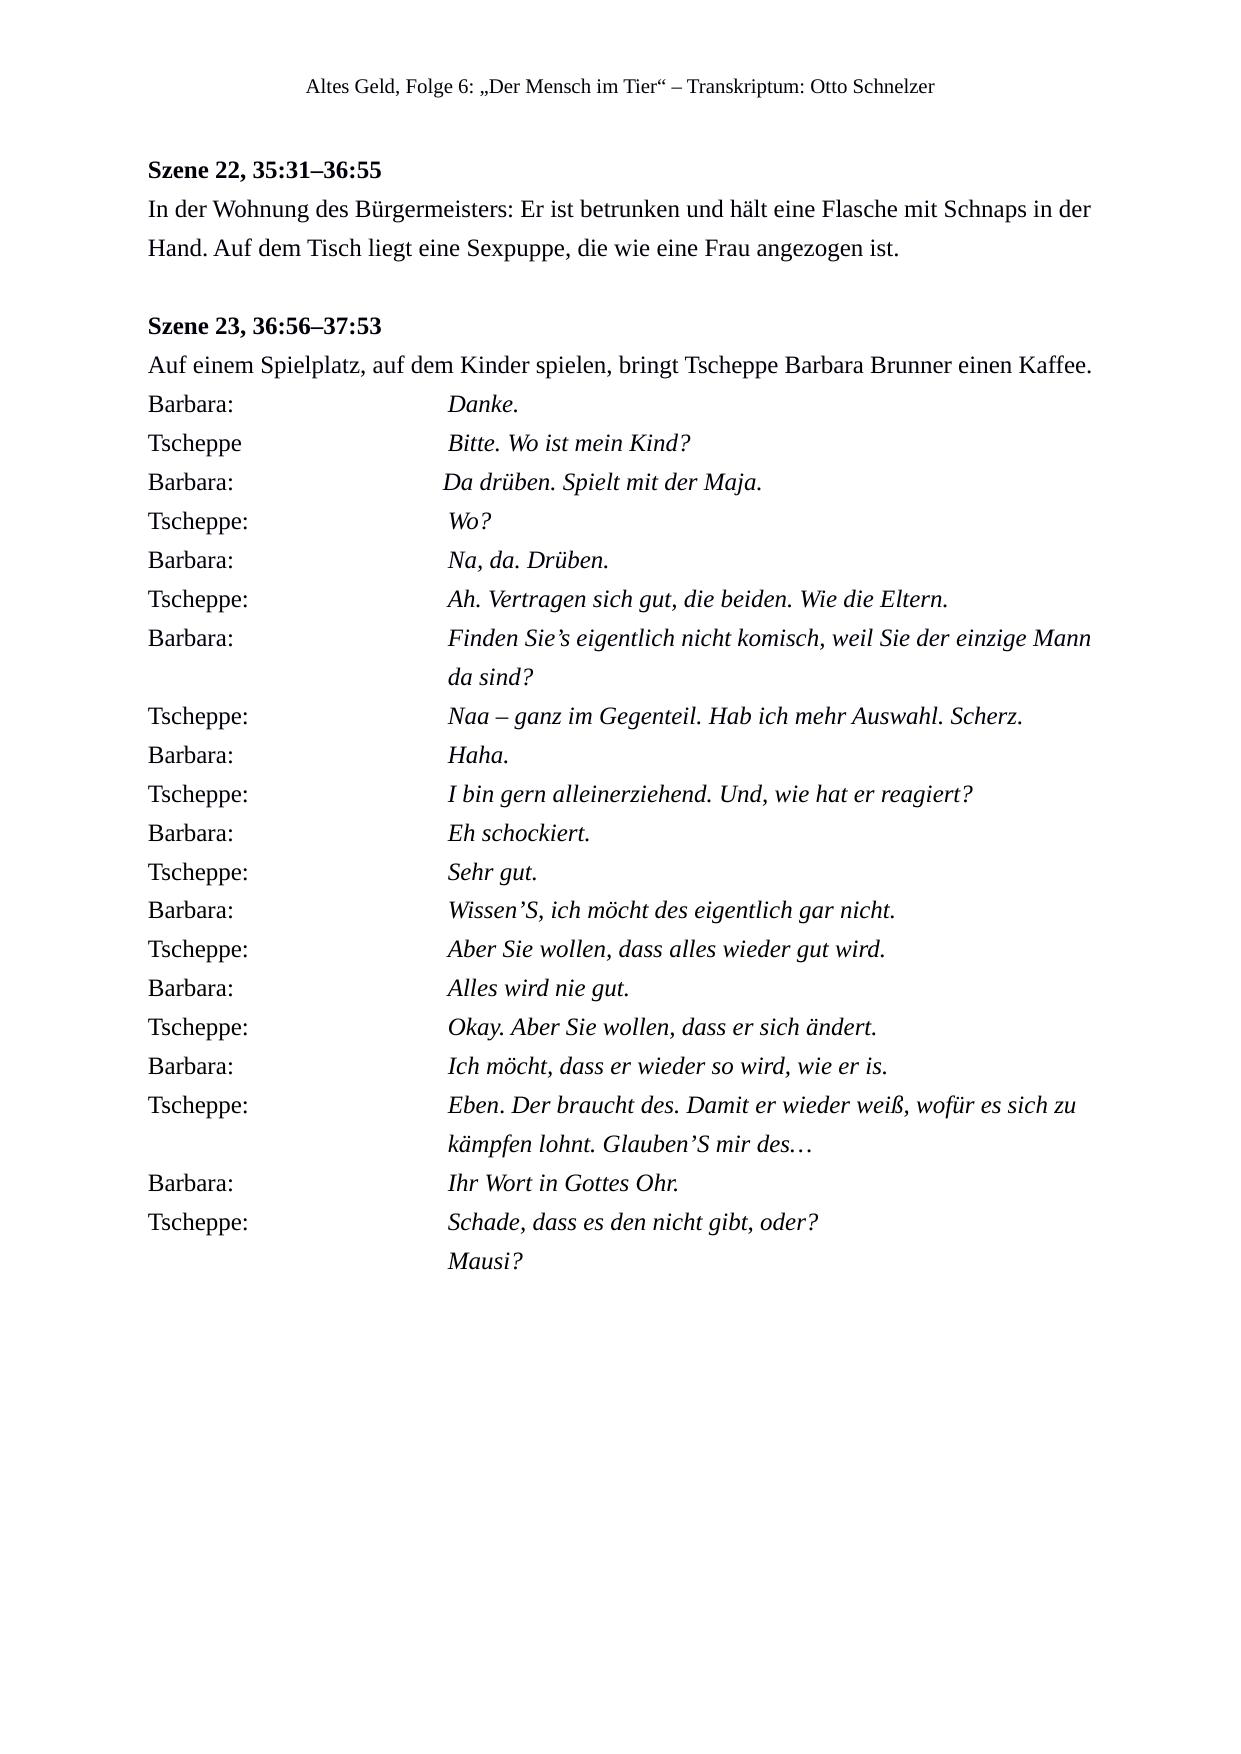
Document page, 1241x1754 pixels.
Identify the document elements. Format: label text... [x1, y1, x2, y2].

text Barbara: Alles wird nie gut. [148, 966, 1093, 1005]
text Barbara: Eh schockiert. [148, 810, 1093, 849]
text Tscheppe: Aber Sie wollen, dass alles wieder gut wird. [148, 927, 1093, 966]
text Tscheppe: Sehr gut. [148, 849, 1093, 888]
text Barbara: Haha. [148, 732, 1093, 771]
text Tscheppe: Naa – ganz im Gegenteil. Hab ich mehr Auswahl. Scherz. [148, 693, 1093, 732]
text Tscheppe: Wo? [148, 498, 1093, 537]
text Szene 22, 35:31–36:55 [148, 148, 1093, 187]
text Barbara: Danke. [148, 381, 1093, 420]
text Barbara: Ihr Wort in Gottes Ohr. [148, 1161, 1093, 1199]
text Barbara: Finden Sie’s eigentlich nicht komisch, weil Sie der einzige Mann da sind? [148, 615, 1093, 693]
text Barbara: Ich möcht, dass er wieder so wird, wie er is. [148, 1044, 1093, 1083]
text Auf einem Spielplatz, auf dem Kinder spielen, bringt Tscheppe Barbara Brunner einen Kaffee. [148, 342, 1093, 381]
text Tscheppe: Okay. Aber Sie wollen, dass er sich ändert. [148, 1005, 1093, 1044]
text Barbara: Da drüben. Spielt mit der Maja. [148, 459, 1093, 498]
text Tscheppe Bitte. Wo ist mein Kind? [148, 420, 1093, 459]
text Tscheppe: I bin gern alleinerziehend. Und, wie hat er reagiert? [148, 771, 1093, 810]
text Barbara: Na, da. Drüben. [148, 537, 1093, 576]
text Mausi? [148, 1238, 1093, 1277]
text Tscheppe: Ah. Vertragen sich gut, die beiden. Wie die Eltern. [148, 576, 1093, 615]
text In der Wohnung des Bürgermeisters: Er ist betrunken und hält eine Flasche mit Schnaps in der Hand. Auf dem Tisch liegt eine Sexpuppe, die wie eine Frau angezogen ist. [148, 187, 1093, 264]
text Tscheppe: Eben. Der braucht des. Damit er wieder weiß, wofür es sich zu kämpfen lohnt. Glauben’S mir des… [148, 1083, 1093, 1161]
text Szene 23, 36:56–37:53 [148, 303, 1093, 342]
text Barbara: Wissen’S, ich möcht des eigentlich gar nicht. [148, 888, 1093, 927]
text Tscheppe: Schade, dass es den nicht gibt, oder? [148, 1199, 1093, 1238]
